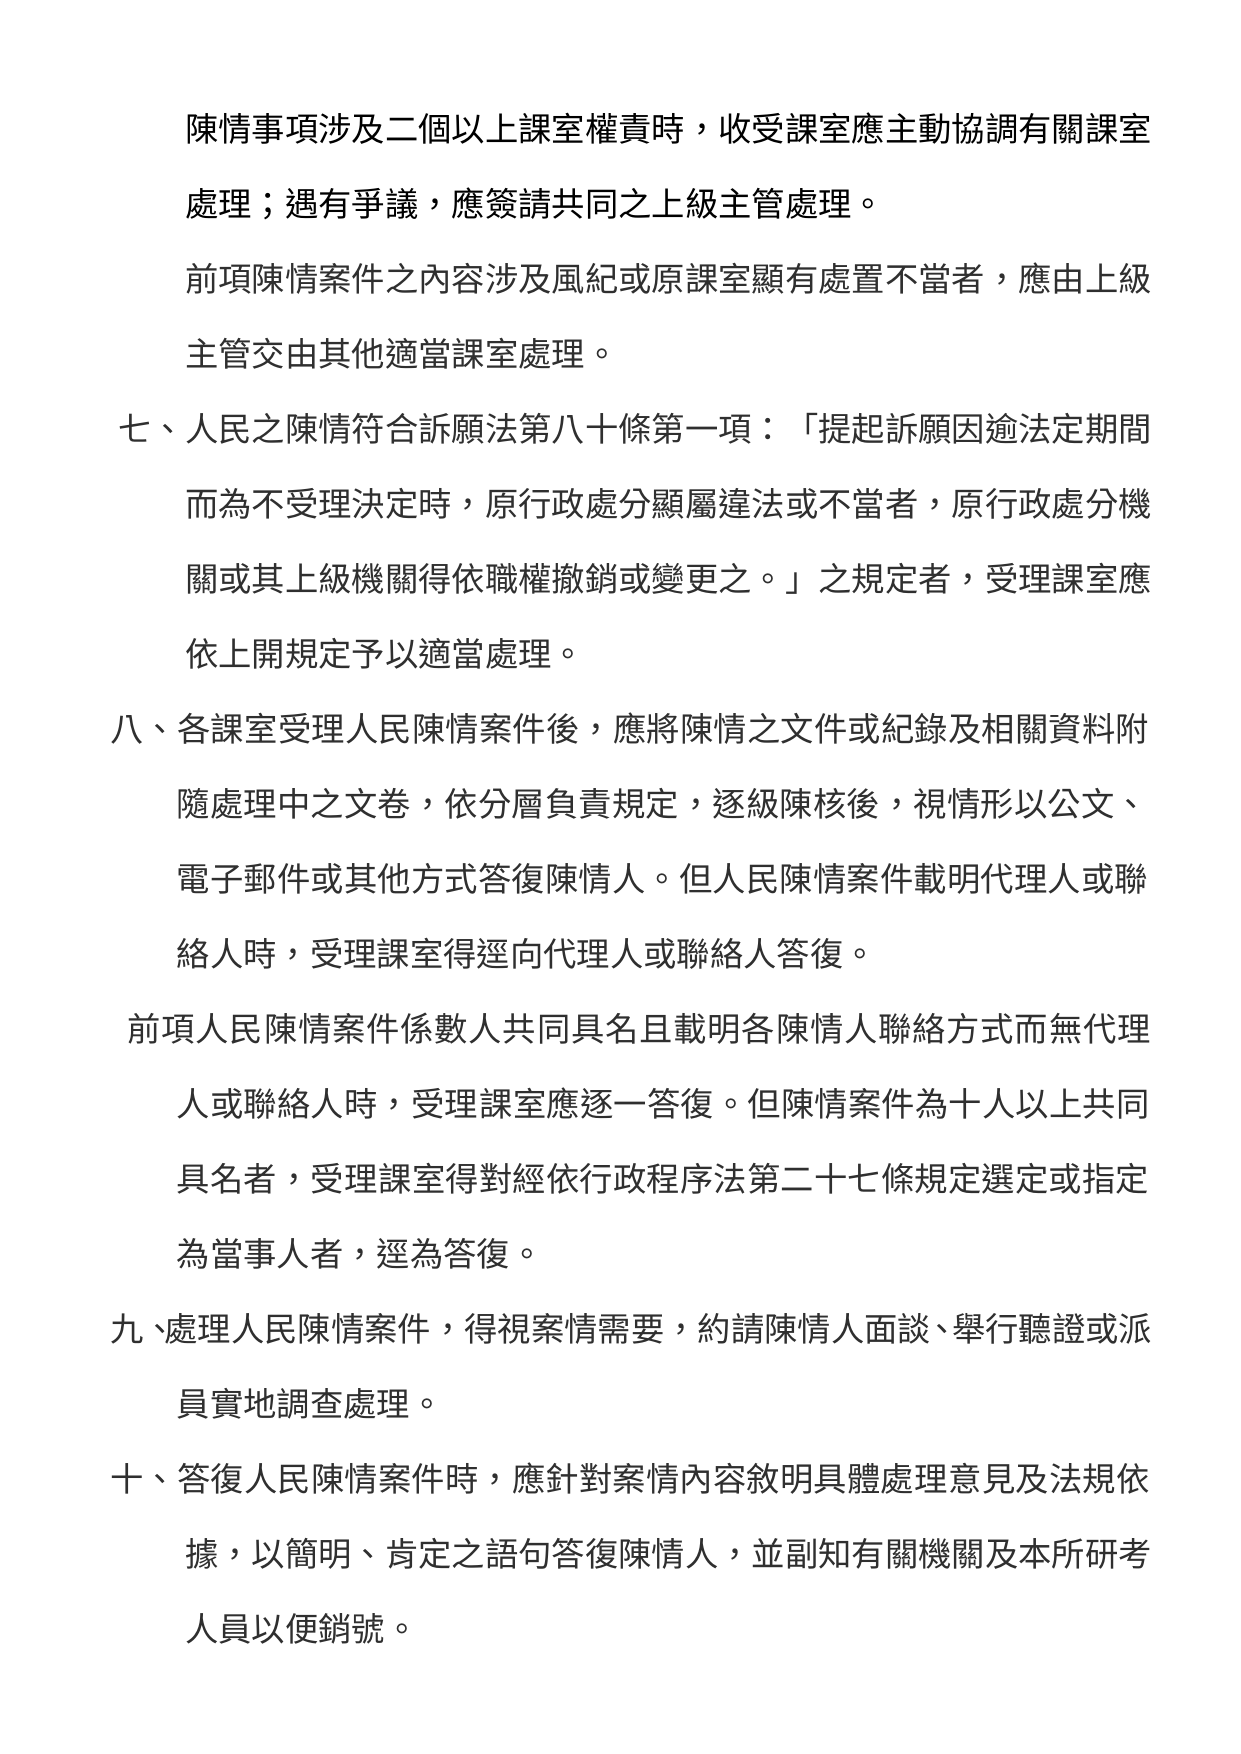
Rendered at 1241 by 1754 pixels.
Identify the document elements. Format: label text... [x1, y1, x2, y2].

text 陳情事項涉及二個以上課室權責時，收受課室應主動協調有關課室處理；遇有爭議，應簽請共同之上級主管處理。 [185, 89, 1152, 239]
text 十、答復人民陳情案件時，應針對案情內容敘明具體處理意見及法規依據，以簡明、肯定之語句答復陳情人，並副知有關機關及本所研考人員以便銷號。 [110, 1439, 1152, 1664]
text 九、處理人民陳情案件，得視案情需要，約請陳情人面談、舉行聽證或派員實地調查處理。 [110, 1289, 1152, 1439]
text 八、各課室受理人民陳情案件後，應將陳情之文件或紀錄及相關資料附隨處理中之文卷，依分層負責規定，逐級陳核後，視情形以公文、電子郵件或其他方式答復陳情人。但人民陳情案件載明代理人或聯絡人時，受理課室得逕向代理人或聯絡人答復。 [110, 689, 1152, 989]
text 前項陳情案件之內容涉及風紀或原課室顯有處置不當者，應由上級主管交由其他適當課室處理。 [185, 239, 1152, 389]
text 前項人民陳情案件係數人共同具名且載明各陳情人聯絡方式而無代理人或聯絡人時，受理課室應逐一答復。但陳情案件為十人以上共同具名者，受理課室得對經依行政程序法第二十七條規定選定或指定為當事人者，逕為答復。 [60, 989, 1152, 1289]
text 七、人民之陳情符合訴願法第八十條第一項：「提起訴願因逾法定期間而為不受理決定時，原行政處分顯屬違法或不當者，原行政處分機關或其上級機關得依職權撤銷或變更之。」之規定者，受理課室應依上開規定予以適當處理。 [118, 389, 1152, 689]
